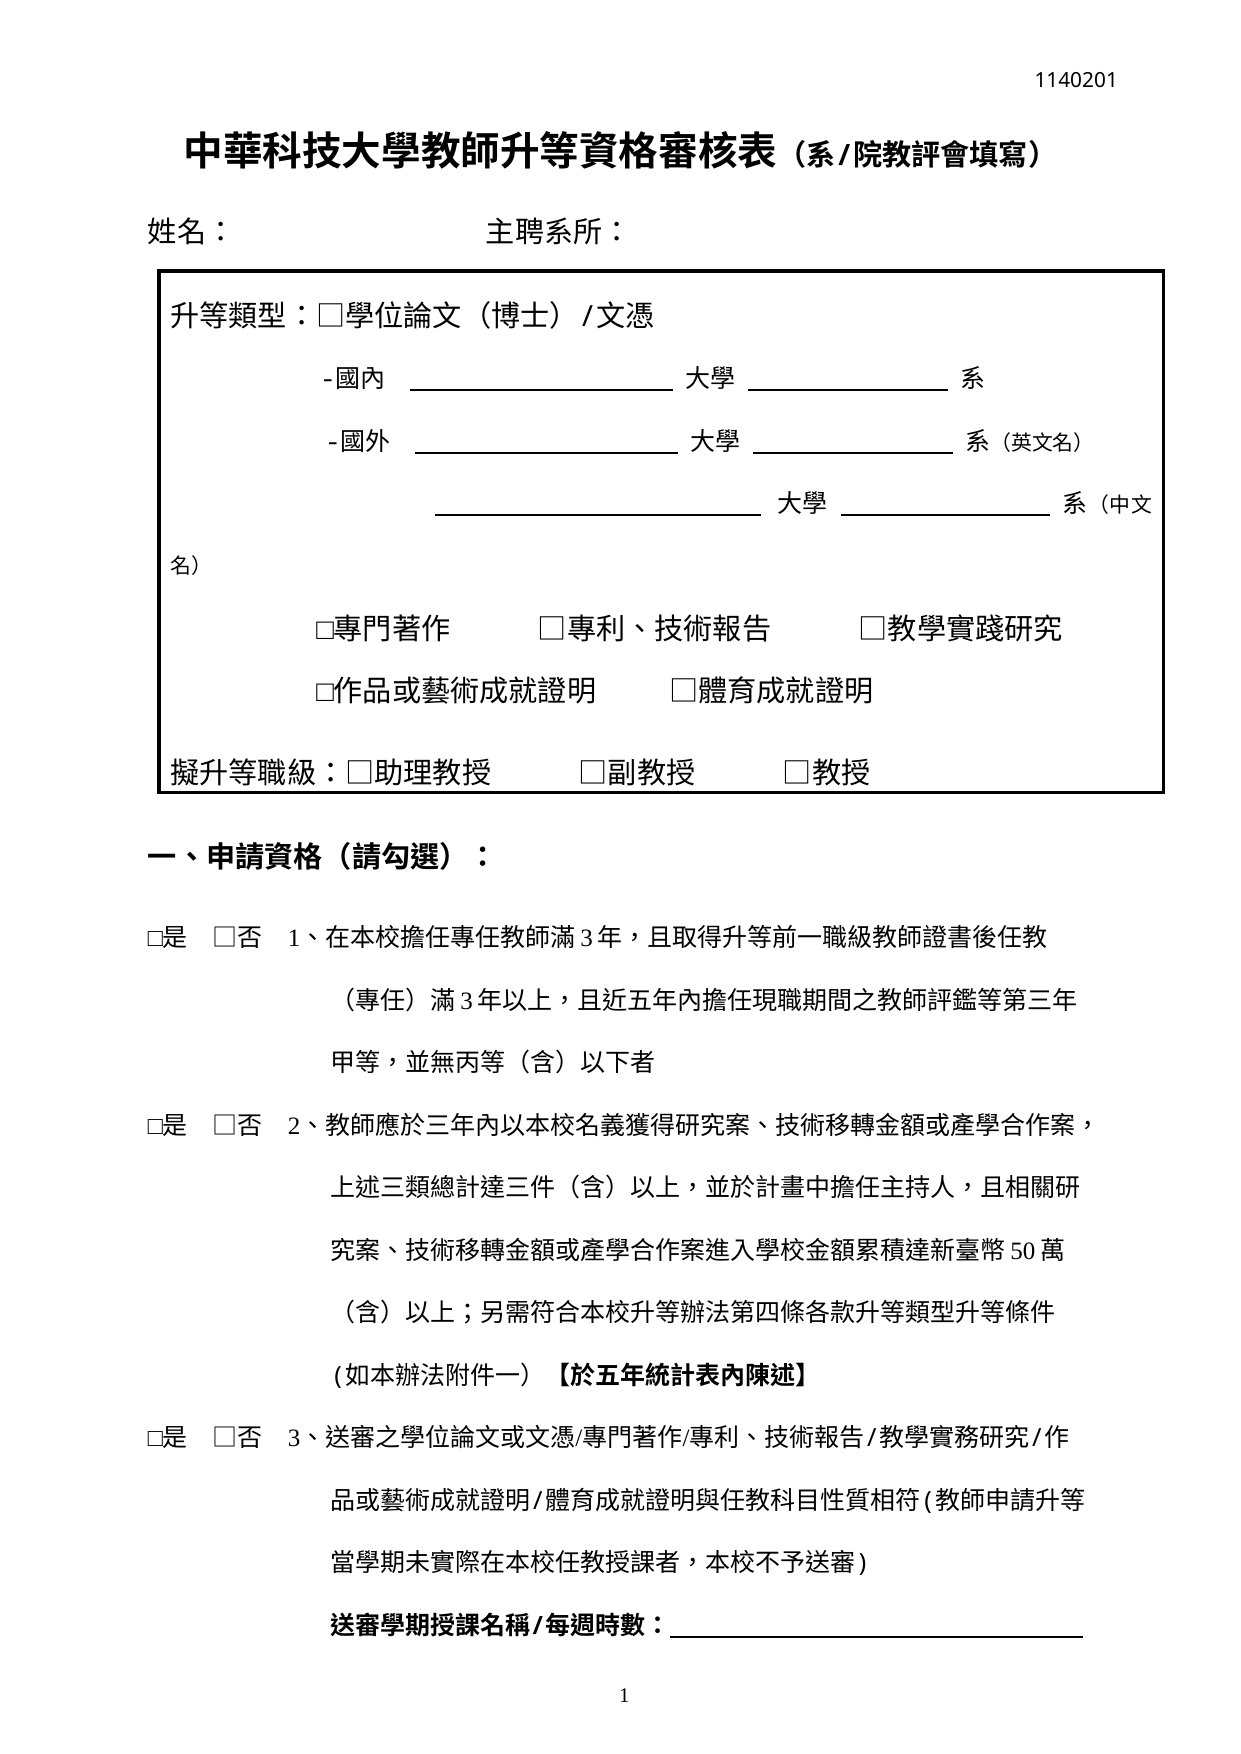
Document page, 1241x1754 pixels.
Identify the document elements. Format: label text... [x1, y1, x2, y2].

table_header 升等類型：□學位論文（博士）/文憑 -國內 大學 系 -國外 大學 系（英文名） 大學 系（中文名） □專門著作 □專利、技術報告 □教學實踐研究 □作品或藝術成就證明 □體育成就證明 擬升等職級：□助理教授 □副教授 □教授 [161, 273, 1162, 791]
text □是 □否 3、送審之學位論文或文憑/專門著作/專利、技術報告/教學實務研究/作品或藝術成就證明/體育成就證明與任教科目性質相符(教師申請升等當學期未實際在本校任教授課者，本校不予送審) [148, 1394, 1092, 1582]
text 送審學期授課名稱/每週時數： [148, 1582, 1092, 1644]
text □是 □否 2、教師應於三年內以本校名義獲得研究案、技術移轉金額或產學合作案，上述三類總計達三件（含）以上，並於計畫中擔任主持人，且相關研究案、技術移轉金額或產學合作案進入學校金額累積達新臺幣50萬（含）以上；另需符合本校升等辦法第四條各款升等類型升等條件(如本辦法附件一）【於五年統計表內陳述】 [148, 1082, 1092, 1394]
text 中華科技大學教師升等資格審核表（系/院教評會填寫） [148, 107, 1092, 169]
text □是 □否 1、在本校擔任專任教師滿3年，且取得升等前一職級教師證書後任教（專任）滿3年以上，且近五年內擔任現職期間之教師評鑑等第三年甲等，並無丙等（含）以下者 [148, 894, 1092, 1082]
text 姓名： 主聘系所： [148, 188, 1092, 251]
text 一、申請資格（請勾選）： [148, 813, 1092, 876]
